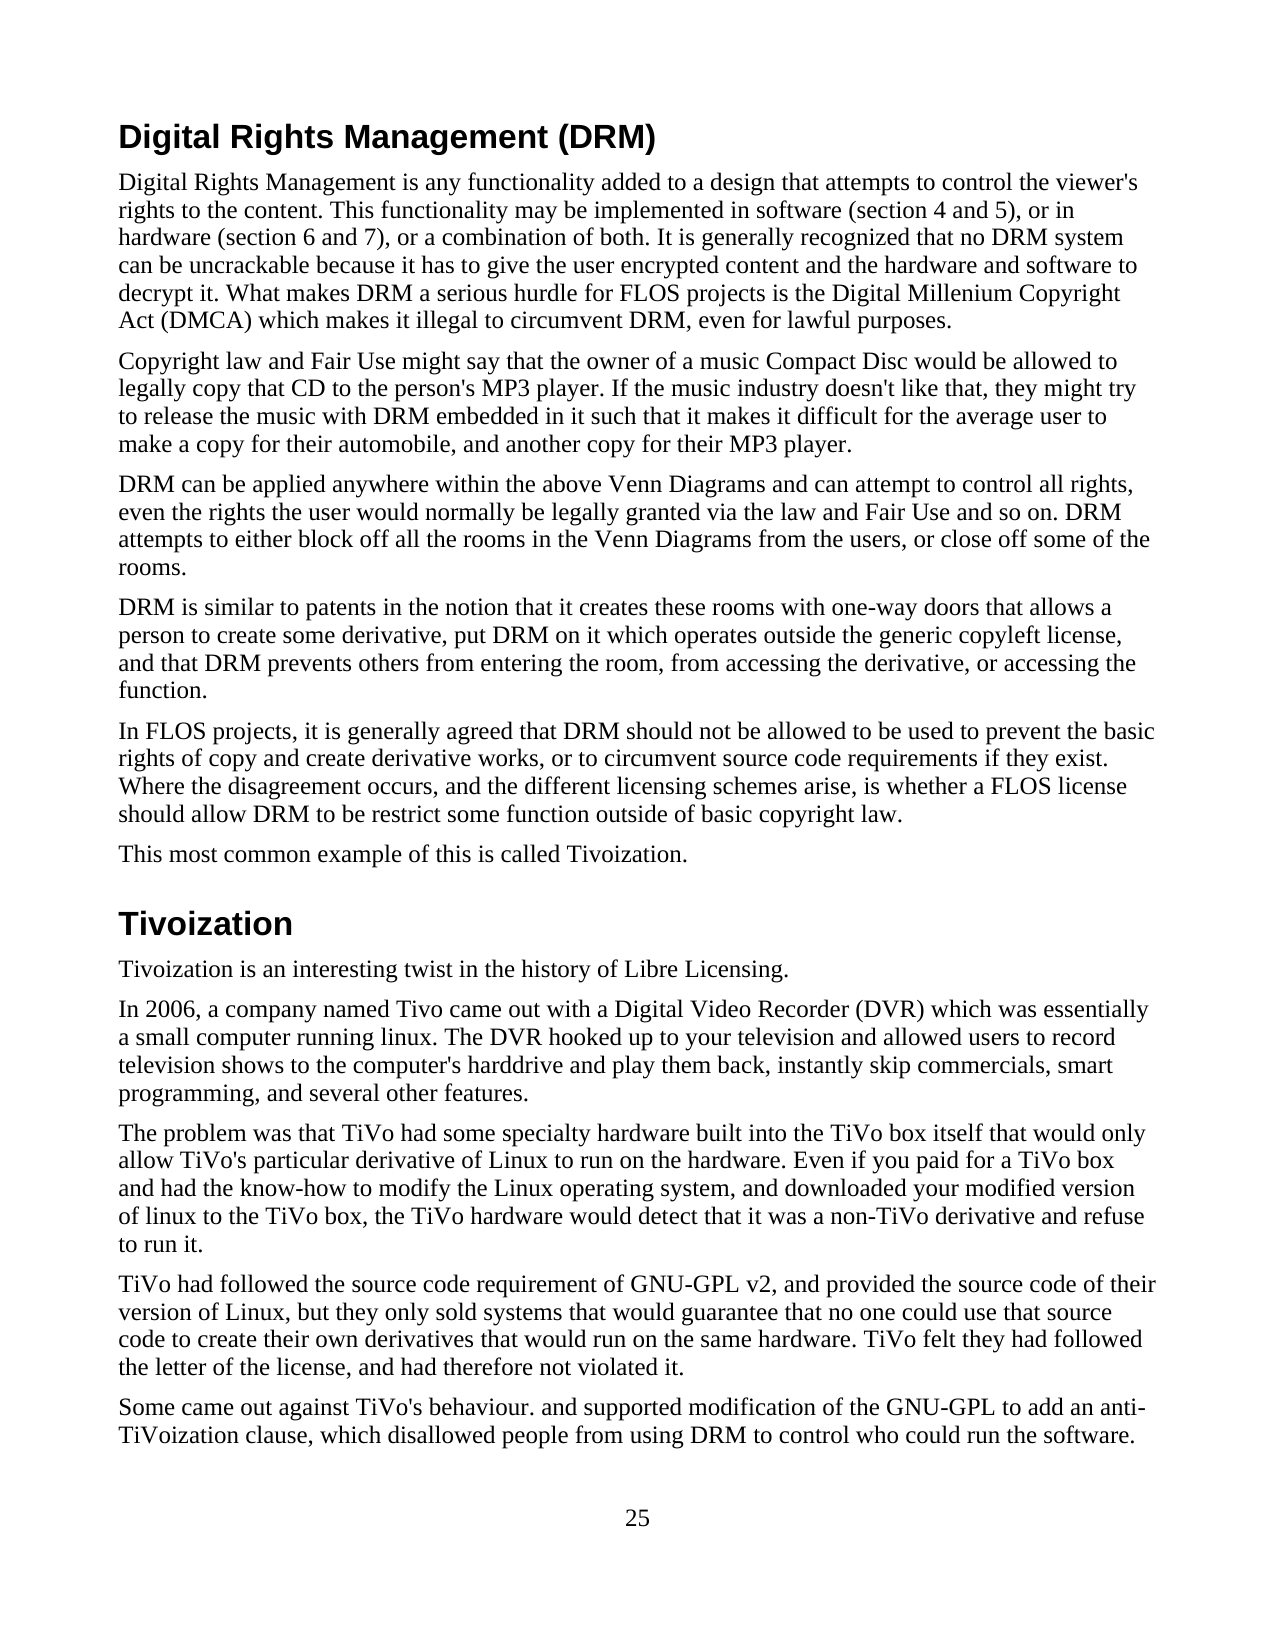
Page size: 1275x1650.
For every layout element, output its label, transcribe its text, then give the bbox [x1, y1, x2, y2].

text Some came out against TiVo's behaviour. and supported modification of the GNU-GPL to add an anti-TiVoization clause, which disallowed people from using DRM to control who could run the software. [118, 1393, 1157, 1449]
text DRM can be applied anywhere within the above Venn Diagrams and can attempt to control all rights, even the rights the user would normally be legally granted via the law and Fair Use and so on. DRM attempts to either block off all the rooms in the Venn Diagrams from the users, or close off some of the rooms. [118, 470, 1157, 581]
text Digital Rights Management is any functionality added to a design that attempts to control the viewer's rights to the content. This functionality may be implemented in software (section 4 and 5), or in hardware (section 6 and 7), or a combination of both. It is generally recognized that no DRM system can be uncrackable because it has to give the user encrypted content and the hardware and software to decrypt it. What makes DRM a serious hurdle for FLOS projects is the Digital Millenium Copyright Act (DMCA) which makes it illegal to circumvent DRM, even for lawful purposes. [118, 168, 1157, 334]
text The problem was that TiVo had some specialty hardware built into the TiVo box itself that would only allow TiVo's particular derivative of Linux to run on the hardware. Even if you paid for a TiVo box and had the know-how to modify the Linux operating system, and downloaded your modified version of linux to the TiVo box, the TiVo hardware would detect that it was a non-TiVo derivative and refuse to run it. [118, 1119, 1157, 1257]
subtitle Digital Rights Management (DRM) [118, 118, 1157, 156]
subtitle Tivoization [118, 905, 1157, 943]
text This most common example of this is called Tivoization. [118, 840, 1157, 868]
text Tivoization is an interesting twist in the history of Libre Licensing. [118, 955, 1157, 983]
text DRM is similar to patents in the notion that it creates these rooms with one-way doors that allows a person to create some derivative, put DRM on it which operates outside the generic copyleft license, and that DRM prevents others from entering the room, from accessing the derivative, or accessing the function. [118, 593, 1157, 704]
text In 2006, a company named Tivo came out with a Digital Video Recorder (DVR) which was essentially a small computer running linux. The DVR hooked up to your television and allowed users to record television shows to the computer's harddrive and play them back, instantly skip commercials, smart programming, and several other features. [118, 996, 1157, 1106]
text Copyright law and Fair Use might say that the owner of a music Compact Disc would be allowed to legally copy that CD to the person's MP3 player. If the music industry doesn't like that, they might try to release the music with DRM embedded in it such that it makes it difficult for the average user to make a copy for their automobile, and another copy for their MP3 player. [118, 347, 1157, 458]
text TiVo had followed the source code requirement of GNU-GPL v2, and provided the source code of their version of Linux, but they only sold systems that would guarantee that no one could use that source code to create their own derivatives that would run on the same hardware. TiVo felt they had followed the letter of the license, and had therefore not violated it. [118, 1270, 1157, 1381]
text In FLOS projects, it is generally agreed that DRM should not be allowed to be used to prevent the basic rights of copy and create derivative works, or to circumvent source code requirements if they exist. Where the disagreement occurs, and the different licensing schemes arise, is whether a FLOS license should allow DRM to be restrict some function outside of basic copyright law. [118, 717, 1157, 828]
